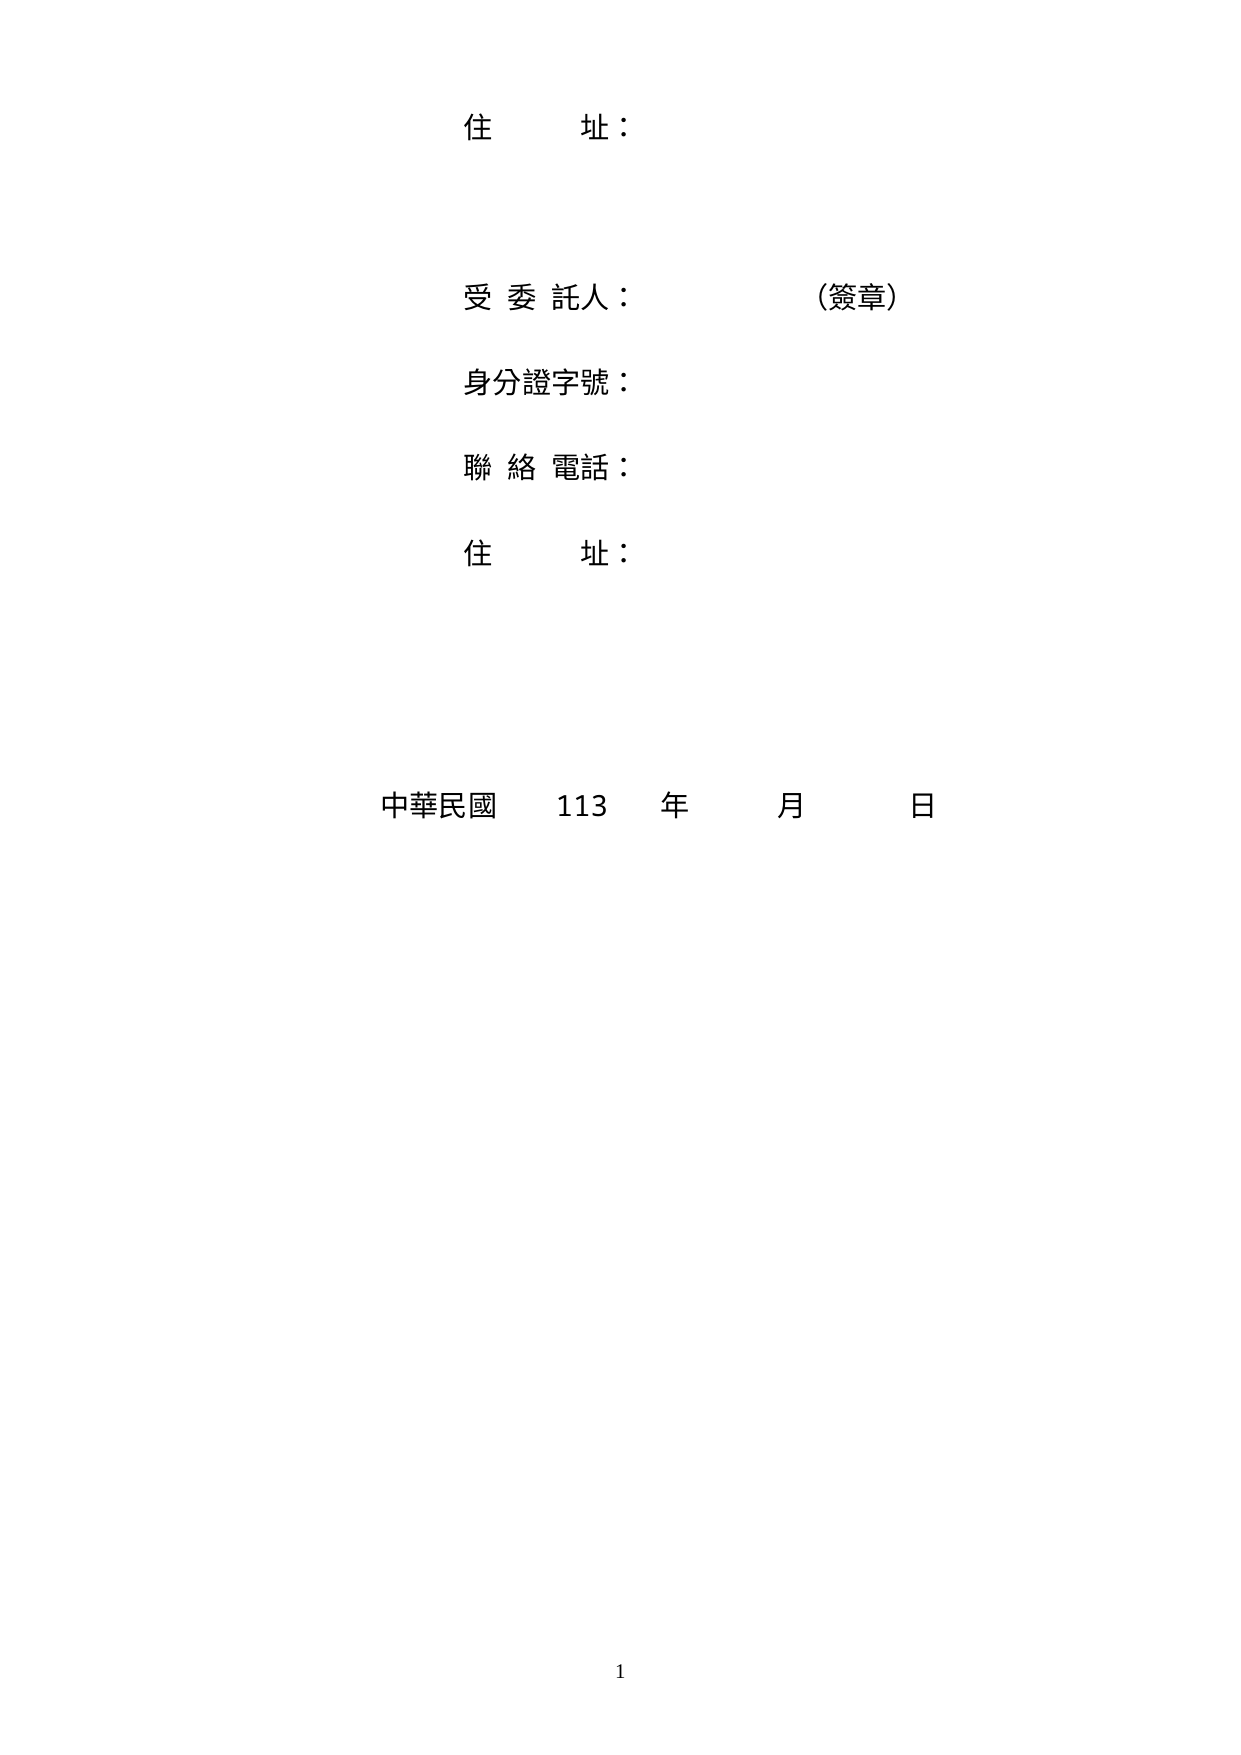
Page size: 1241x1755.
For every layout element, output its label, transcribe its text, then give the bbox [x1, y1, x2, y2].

text 住 址： [464, 84, 1152, 146]
text 中華民國 113 年 月 日 [89, 782, 1152, 824]
text 聯 絡 電話： [89, 424, 1152, 487]
text 受 委 託人： （簽章） [464, 254, 1152, 317]
text 身分證字號： [89, 339, 1152, 402]
text 住 址： [89, 510, 1152, 572]
